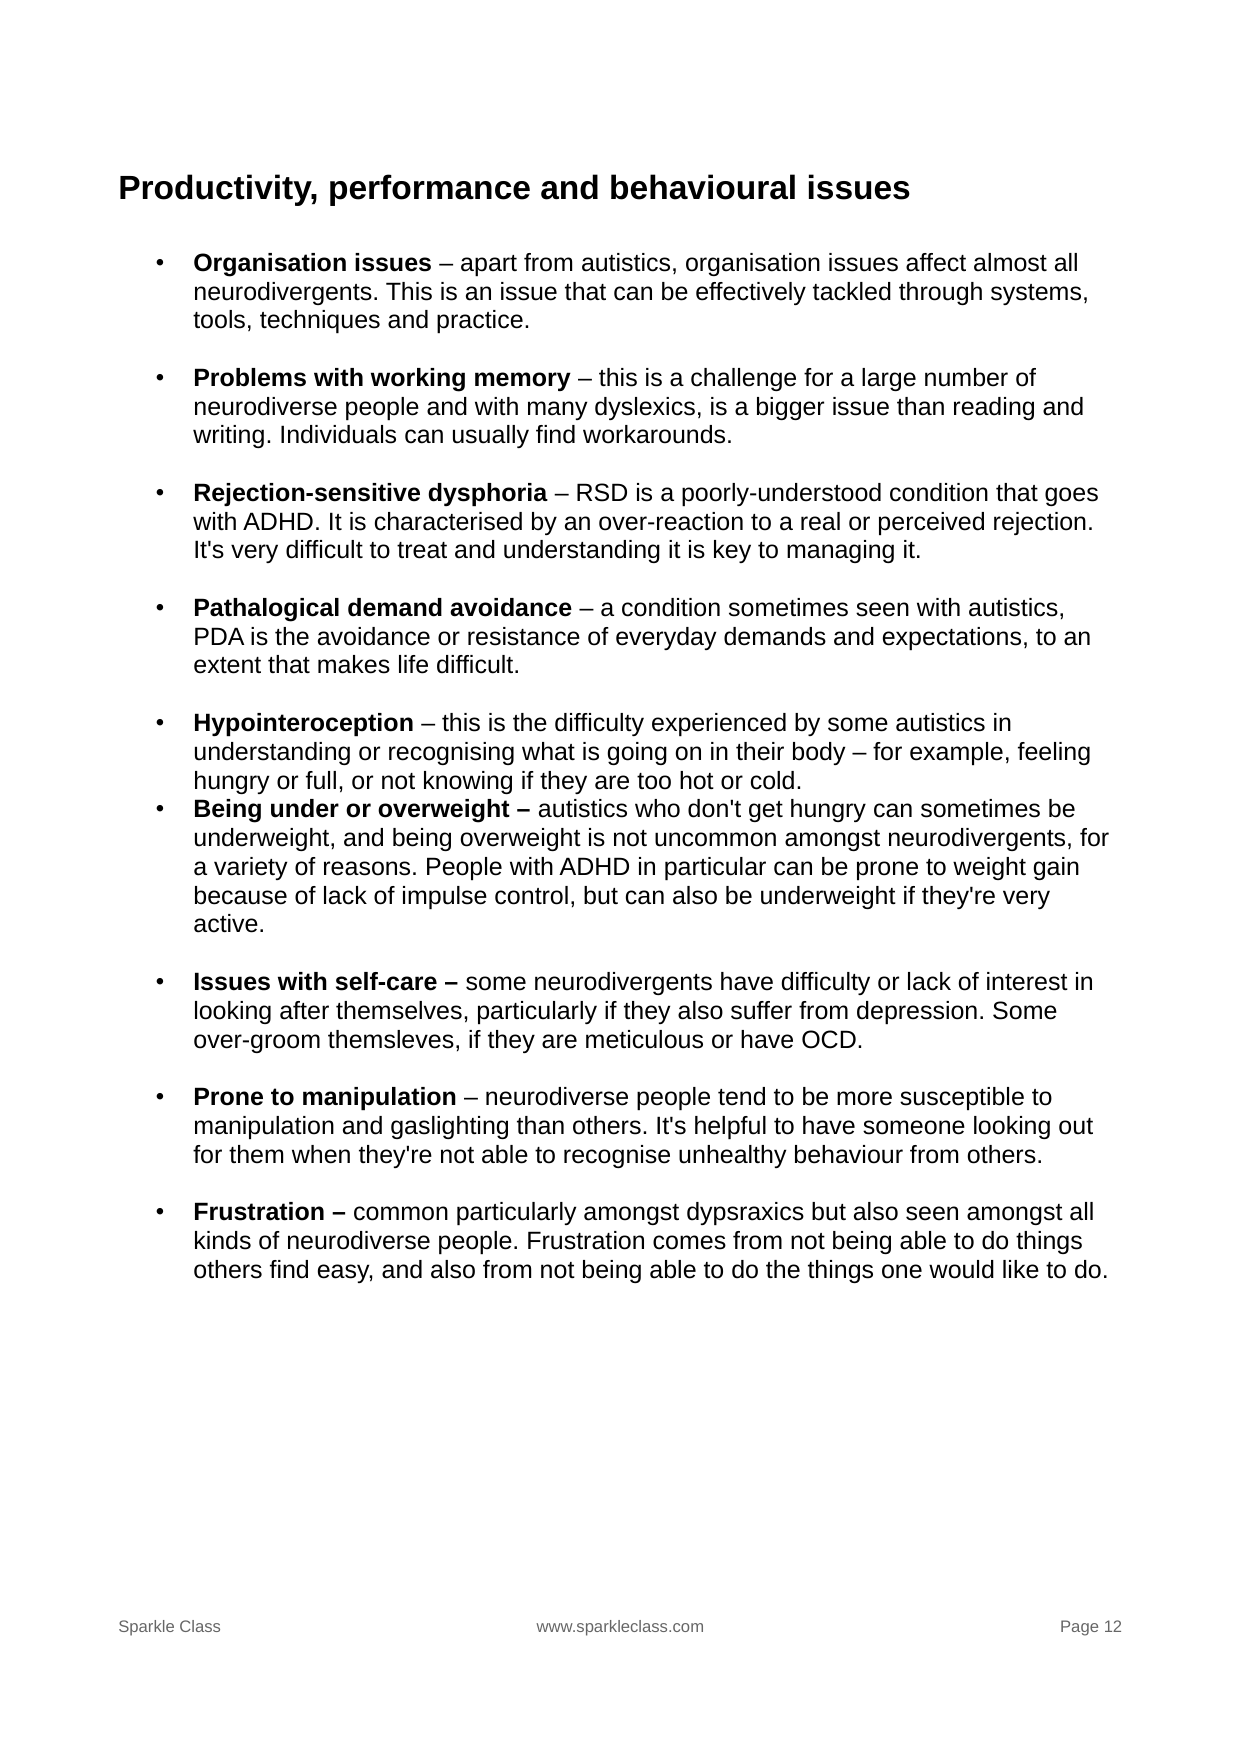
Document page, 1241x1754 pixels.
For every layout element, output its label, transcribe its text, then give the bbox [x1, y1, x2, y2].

list Issues with self-care – some neurodivergents have difficulty or lack of interest in looking after themselves, particularly if they also suffer from depression. Some over-groom themsleves, if they are meticulous or have OCD. [156, 967, 1122, 1082]
list Frustration – common particularly amongst dypsraxics but also seen amongst all kinds of neurodiverse people. Frustration comes from not being able to do things others find easy, and also from not being able to do the things one would like to do. [156, 1197, 1122, 1283]
list Being under or overweight – autistics who don't get hungry can sometimes be underweight, and being overweight is not uncommon amongst neurodivergents, for a variety of reasons. People with ADHD in particular can be prone to weight gain because of lack of impulse control, but can also be underweight if they're very active. [156, 794, 1122, 938]
list Organisation issues – apart from autistics, organisation issues affect almost all neurodivergents. This is an issue that can be effectively tackled through systems, tools, techniques and practice. [156, 248, 1122, 363]
subtitle Productivity, performance and behavioural issues [118, 168, 1122, 206]
list Prone to manipulation – neurodiverse people tend to be more susceptible to manipulation and gaslighting than others. It's helpful to have someone looking out for them when they're not able to recognise unhealthy behaviour from others. [156, 1082, 1122, 1197]
list Problems with working memory – this is a challenge for a large number of neurodiverse people and with many dyslexics, is a bigger issue than reading and writing. Individuals can usually find workarounds. [156, 363, 1122, 478]
list Rejection-sensitive dysphoria – RSD is a poorly-understood condition that goes with ADHD. It is characterised by an over-reaction to a real or perceived rejection. It's very difficult to treat and understanding it is key to managing it. [156, 478, 1122, 593]
list Pathalogical demand avoidance – a condition sometimes seen with autistics, PDA is the avoidance or resistance of everyday demands and expectations, to an extent that makes life difficult. [156, 593, 1122, 679]
list Hypointeroception – this is the difficulty experienced by some autistics in understanding or recognising what is going on in their body – for example, feeling hungry or full, or not knowing if they are too hot or cold. [156, 708, 1122, 794]
